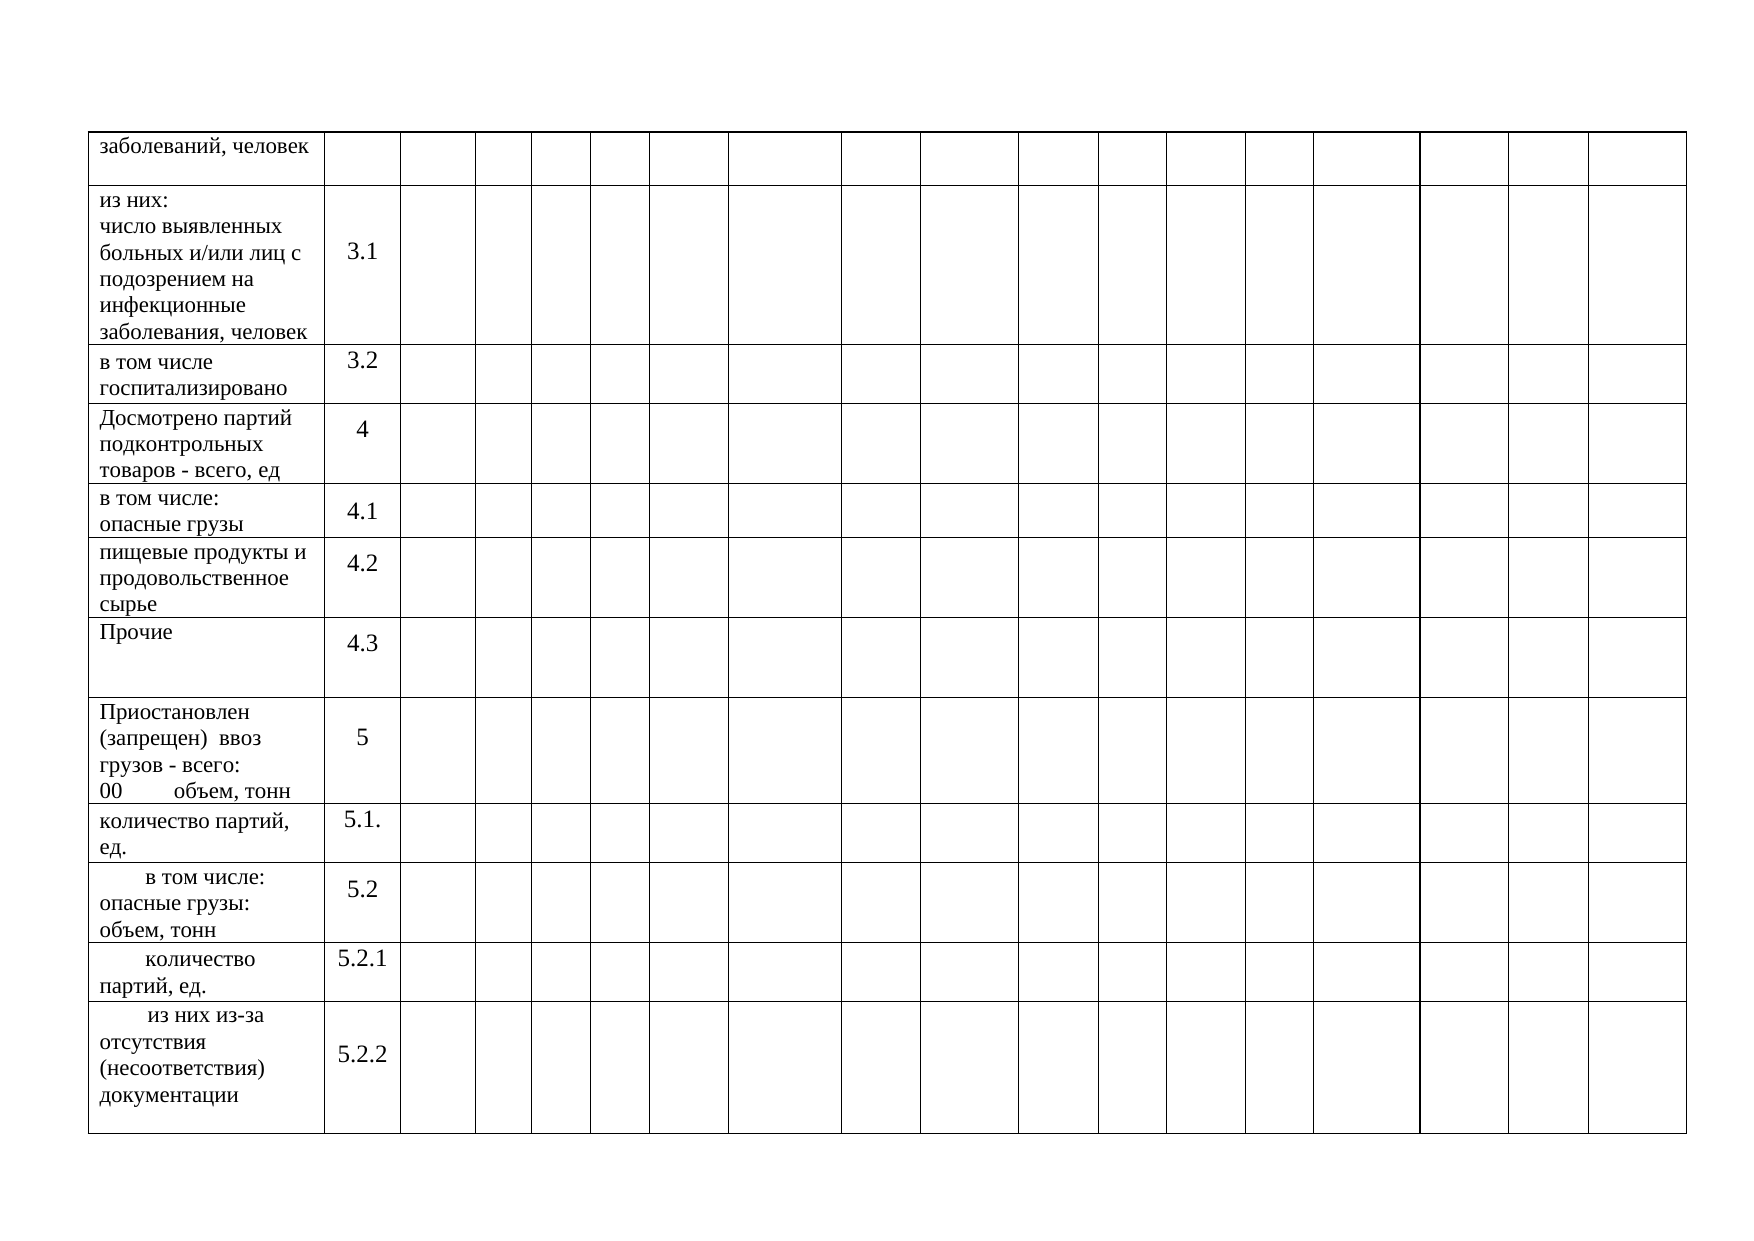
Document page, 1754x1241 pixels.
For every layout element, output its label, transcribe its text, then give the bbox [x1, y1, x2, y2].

table_cell [650, 943, 728, 1001]
table_cell 5.2 [325, 863, 400, 942]
table_cell [842, 186, 920, 344]
table_cell [591, 186, 649, 344]
table_cell [401, 943, 475, 1001]
table_cell [729, 133, 841, 185]
table_cell [1509, 863, 1588, 942]
table_cell [842, 804, 920, 862]
table_cell [729, 345, 841, 403]
table_cell [921, 618, 1018, 697]
table_cell [532, 1002, 590, 1133]
table_cell [1509, 943, 1588, 1001]
table_cell [921, 345, 1018, 403]
table_cell [650, 133, 728, 185]
table_cell [532, 133, 590, 185]
table_cell [842, 863, 920, 942]
table_cell 4.2 [325, 538, 400, 617]
table_cell [1589, 863, 1686, 942]
table_cell [1019, 804, 1098, 862]
table_cell [1167, 943, 1245, 1001]
table_cell в том числе госпитализировано [89, 345, 324, 403]
table_cell [1589, 943, 1686, 1001]
table_cell [401, 186, 475, 344]
table_cell [729, 804, 841, 862]
table_cell [1589, 133, 1686, 185]
table_cell [921, 133, 1018, 185]
table_cell 5 [325, 698, 400, 803]
table_cell [921, 863, 1018, 942]
table_cell 4.3 [325, 618, 400, 697]
table_cell 4.1 [325, 484, 400, 537]
table_cell [1167, 618, 1245, 697]
table_cell [921, 484, 1018, 537]
table_cell [532, 943, 590, 1001]
table_cell [532, 186, 590, 344]
table_cell [1314, 186, 1419, 344]
table_cell 5.1. [325, 804, 400, 862]
table_cell [1246, 804, 1313, 862]
table_cell [591, 698, 649, 803]
table_cell [729, 943, 841, 1001]
table_cell из них: число выявленных больных и/или лиц с подозрением на инфекционные заболевания, человек [89, 186, 324, 344]
table_cell [921, 1002, 1018, 1133]
table_cell [1019, 538, 1098, 617]
table_cell [476, 618, 531, 697]
table_cell [1314, 484, 1419, 537]
table_cell [401, 863, 475, 942]
table_cell [476, 804, 531, 862]
table_cell [476, 1002, 531, 1133]
table_cell [476, 345, 531, 403]
table_cell [1167, 186, 1245, 344]
table_cell [1421, 698, 1508, 803]
table_cell 5.2.2 [325, 1002, 400, 1133]
table_cell [842, 404, 920, 483]
table_cell [1314, 133, 1419, 185]
table_cell [1099, 698, 1166, 803]
table_cell [729, 186, 841, 344]
table_cell [1421, 133, 1508, 185]
table_cell [1589, 186, 1686, 344]
table_cell [1019, 1002, 1098, 1133]
table_cell [1167, 345, 1245, 403]
table_cell [1314, 1002, 1419, 1133]
table_cell [476, 404, 531, 483]
table_cell [1314, 538, 1419, 617]
table_cell [532, 698, 590, 803]
table_cell [325, 133, 400, 185]
table_cell [401, 133, 475, 185]
table_cell [532, 863, 590, 942]
table_cell [1167, 698, 1245, 803]
table_cell [1314, 863, 1419, 942]
table_cell пищевые продукты и продовольственное сырье [89, 538, 324, 617]
table_cell [1167, 1002, 1245, 1133]
table_cell [1019, 186, 1098, 344]
table_cell [1099, 618, 1166, 697]
table_cell [1019, 698, 1098, 803]
table_cell [729, 863, 841, 942]
table_cell [1589, 484, 1686, 537]
table_cell [650, 618, 728, 697]
table_cell [1589, 538, 1686, 617]
table_cell [591, 484, 649, 537]
table_cell [842, 345, 920, 403]
table_cell [1314, 943, 1419, 1001]
table_cell [1019, 133, 1098, 185]
table_cell 4 [325, 404, 400, 483]
table_cell [591, 618, 649, 697]
table_cell из них из-за отсутствия (несоответствия) документации [89, 1002, 324, 1133]
table_cell [1509, 538, 1588, 617]
table_cell [401, 538, 475, 617]
table_cell [401, 484, 475, 537]
table_cell [401, 618, 475, 697]
table_cell [1246, 863, 1313, 942]
table_cell [1246, 186, 1313, 344]
table_cell [1509, 1002, 1588, 1133]
table_cell [1421, 484, 1508, 537]
table_cell [650, 698, 728, 803]
table_cell [476, 186, 531, 344]
table_cell [921, 804, 1018, 862]
table_cell [729, 484, 841, 537]
table_cell [591, 863, 649, 942]
table_cell [591, 804, 649, 862]
table_cell [1589, 618, 1686, 697]
table_cell [921, 186, 1018, 344]
table_cell [1314, 404, 1419, 483]
table_cell [1167, 538, 1245, 617]
table_cell 5.2.1 [325, 943, 400, 1001]
table_cell [1246, 1002, 1313, 1133]
table_cell [842, 538, 920, 617]
table_cell [1509, 345, 1588, 403]
table_cell [1589, 1002, 1686, 1133]
table_cell [1509, 186, 1588, 344]
table_cell [1589, 404, 1686, 483]
table_cell Прочие [89, 618, 324, 697]
table_cell Досмотрено партий подконтрольных товаров - всего, ед [89, 404, 324, 483]
table_cell [1099, 404, 1166, 483]
table_cell [1314, 618, 1419, 697]
table_cell [729, 1002, 841, 1133]
table_cell [1099, 804, 1166, 862]
table_cell [1099, 484, 1166, 537]
table_cell [401, 1002, 475, 1133]
table_cell [650, 863, 728, 942]
table_cell [1589, 345, 1686, 403]
table_cell [591, 345, 649, 403]
table_cell [921, 404, 1018, 483]
table_cell [1421, 404, 1508, 483]
table_cell [476, 133, 531, 185]
table_cell [591, 1002, 649, 1133]
table_cell [1167, 484, 1245, 537]
table_cell 3.1 [325, 186, 400, 344]
table_cell [532, 404, 590, 483]
table_cell [1099, 943, 1166, 1001]
table_cell [1421, 804, 1508, 862]
table_cell [1421, 943, 1508, 1001]
table_cell [842, 943, 920, 1001]
table_cell [729, 538, 841, 617]
table_cell [591, 538, 649, 617]
table_cell [1421, 618, 1508, 697]
table_cell [532, 804, 590, 862]
table_cell [1019, 484, 1098, 537]
table_cell [842, 698, 920, 803]
table_cell [1019, 404, 1098, 483]
table_cell [921, 698, 1018, 803]
table_cell [650, 1002, 728, 1133]
table_cell [921, 943, 1018, 1001]
table_cell [842, 484, 920, 537]
table_cell [1246, 698, 1313, 803]
table_cell [1589, 698, 1686, 803]
table_cell [1099, 133, 1166, 185]
table_cell [1019, 863, 1098, 942]
table_cell [1246, 943, 1313, 1001]
table_cell [921, 538, 1018, 617]
table_cell [476, 943, 531, 1001]
table_cell [650, 345, 728, 403]
table_cell [1019, 943, 1098, 1001]
table_cell [1509, 484, 1588, 537]
table_cell [729, 404, 841, 483]
table_cell [1509, 804, 1588, 862]
table_cell [1099, 345, 1166, 403]
table_cell [650, 186, 728, 344]
table_cell [401, 698, 475, 803]
table_cell [1099, 1002, 1166, 1133]
table_cell [650, 484, 728, 537]
table_cell [401, 404, 475, 483]
table_cell [1421, 538, 1508, 617]
table_cell [1509, 404, 1588, 483]
table_cell [1246, 538, 1313, 617]
table_cell [650, 538, 728, 617]
table_cell количество партий, ед. [89, 804, 324, 862]
table_cell [1509, 133, 1588, 185]
table_cell [532, 345, 590, 403]
table_cell [729, 618, 841, 697]
table_cell [729, 698, 841, 803]
table_cell [1099, 538, 1166, 617]
table_cell [476, 484, 531, 537]
table_cell [1167, 133, 1245, 185]
table_cell [842, 618, 920, 697]
table_cell [1246, 618, 1313, 697]
table_cell [591, 404, 649, 483]
table_cell [1246, 133, 1313, 185]
table_cell [1167, 404, 1245, 483]
table_cell [842, 133, 920, 185]
table_cell [1099, 186, 1166, 344]
table_cell [1421, 1002, 1508, 1133]
table_cell [1167, 804, 1245, 862]
table_cell [591, 133, 649, 185]
table_cell [1246, 404, 1313, 483]
table_cell [1314, 345, 1419, 403]
table_cell в том числе: опасные грузы [89, 484, 324, 537]
table_cell [532, 484, 590, 537]
table_cell [532, 618, 590, 697]
table_cell [1246, 345, 1313, 403]
table_cell [1509, 698, 1588, 803]
table_cell [650, 804, 728, 862]
table_cell [1589, 804, 1686, 862]
table_cell [476, 538, 531, 617]
table_cell в том числе: опасные грузы: объем, тонн [89, 863, 324, 942]
table_cell [1099, 863, 1166, 942]
table_cell заболеваний, человек [89, 133, 324, 185]
table_cell [1421, 863, 1508, 942]
table_cell [401, 345, 475, 403]
table_cell [1019, 618, 1098, 697]
table_cell количество партий, ед. [89, 943, 324, 1001]
table_cell [1314, 698, 1419, 803]
table_cell [401, 804, 475, 862]
table_cell [1246, 484, 1313, 537]
table_cell [476, 698, 531, 803]
table_cell [1509, 618, 1588, 697]
table_cell 3.2 [325, 345, 400, 403]
table_cell [650, 404, 728, 483]
table_cell [591, 943, 649, 1001]
table_cell [1421, 345, 1508, 403]
table_cell [1314, 804, 1419, 862]
table_cell [532, 538, 590, 617]
table_cell [1019, 345, 1098, 403]
table_cell [476, 863, 531, 942]
table_cell Приостановлен (запрещен) ввоз грузов - всего: 00 объем, тонн [89, 698, 324, 803]
table_cell [1167, 863, 1245, 942]
table_cell [842, 1002, 920, 1133]
table_cell [1421, 186, 1508, 344]
